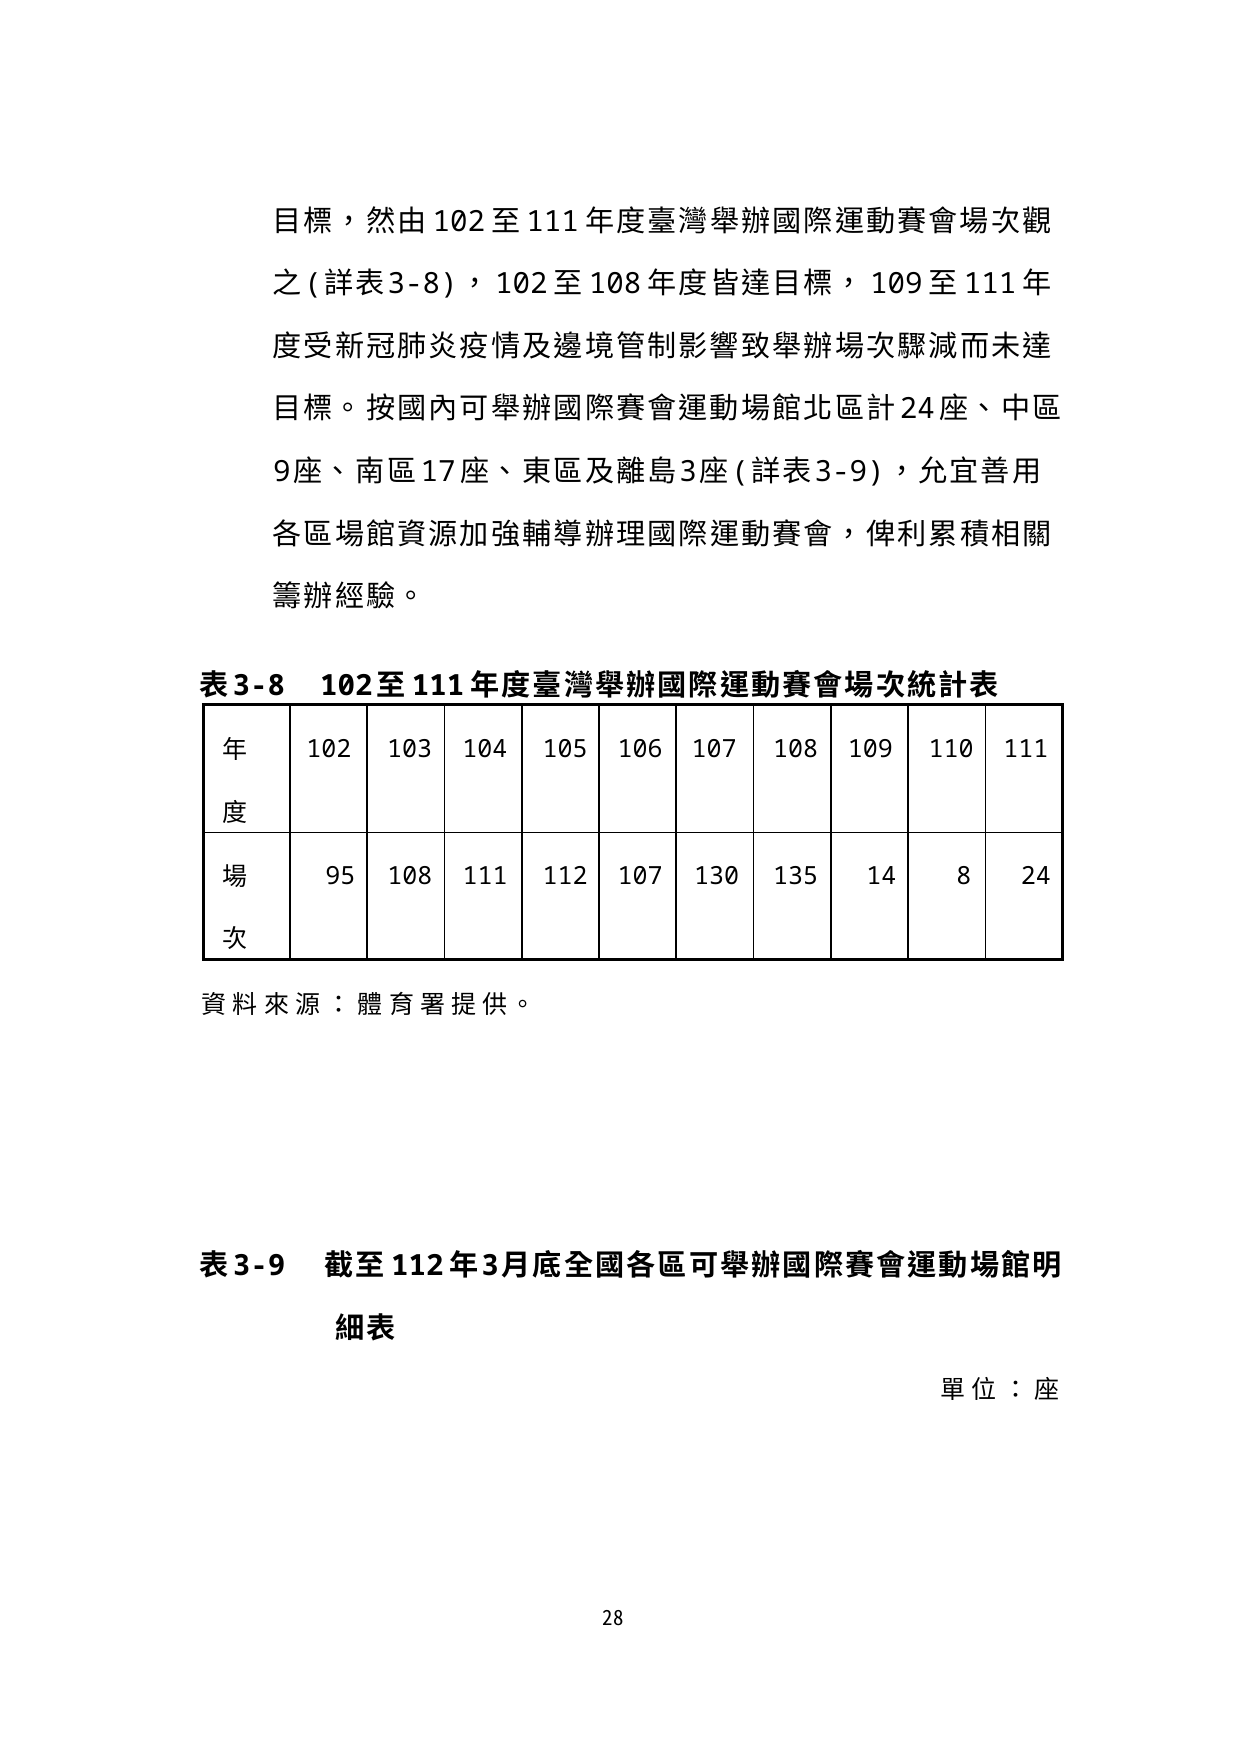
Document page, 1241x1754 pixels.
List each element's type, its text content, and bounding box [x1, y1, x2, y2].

table_header 111 [986, 706, 1061, 831]
table_cell 14 [832, 833, 907, 958]
table_header 103 [368, 706, 444, 831]
table_cell 112 [523, 833, 598, 958]
table_cell 場次 [205, 833, 289, 958]
table_header 年度 [205, 706, 289, 831]
text 目標，然由102至111年度臺灣舉辦國際運動賽會場次觀之(詳表3-8)，102至108年度皆達目標，109至111年度受新冠肺炎疫情及邊境管制影響致舉辦場次驟減而未達目標。按國內可舉辦國際賽會運動場館北區計24座、中區9座、南區17座、東區及離島3座(詳表3-9)，允宜善用各區場館資源加強輔導辦理國際運動賽會，俾利累積相關籌辦經驗。 [266, 177, 1063, 615]
text 資料來源：體育署提供。 [192, 961, 1063, 1023]
table_header 105 [523, 706, 598, 831]
text 表3-9 截至112年3月底全國各區可舉辦國際賽會運動場館明細表 [192, 1221, 1063, 1346]
table_cell 108 [368, 833, 444, 958]
table_cell 111 [445, 833, 521, 958]
table_header 106 [600, 706, 675, 831]
table_cell 24 [986, 833, 1061, 958]
table_header 107 [677, 706, 753, 831]
table_cell 95 [291, 833, 366, 958]
table_cell 8 [909, 833, 985, 958]
table_cell 107 [600, 833, 675, 958]
table_header 102 [291, 706, 366, 831]
text 表3-8 102至111年度臺灣舉辦國際運動賽會場次統計表 [192, 641, 1063, 703]
table_header 108 [754, 706, 830, 831]
table_header 104 [445, 706, 521, 831]
text 單位：座 [192, 1346, 1063, 1409]
table_cell 135 [754, 833, 830, 958]
table_header 110 [909, 706, 985, 831]
table_cell 130 [677, 833, 753, 958]
table_header 109 [832, 706, 907, 831]
